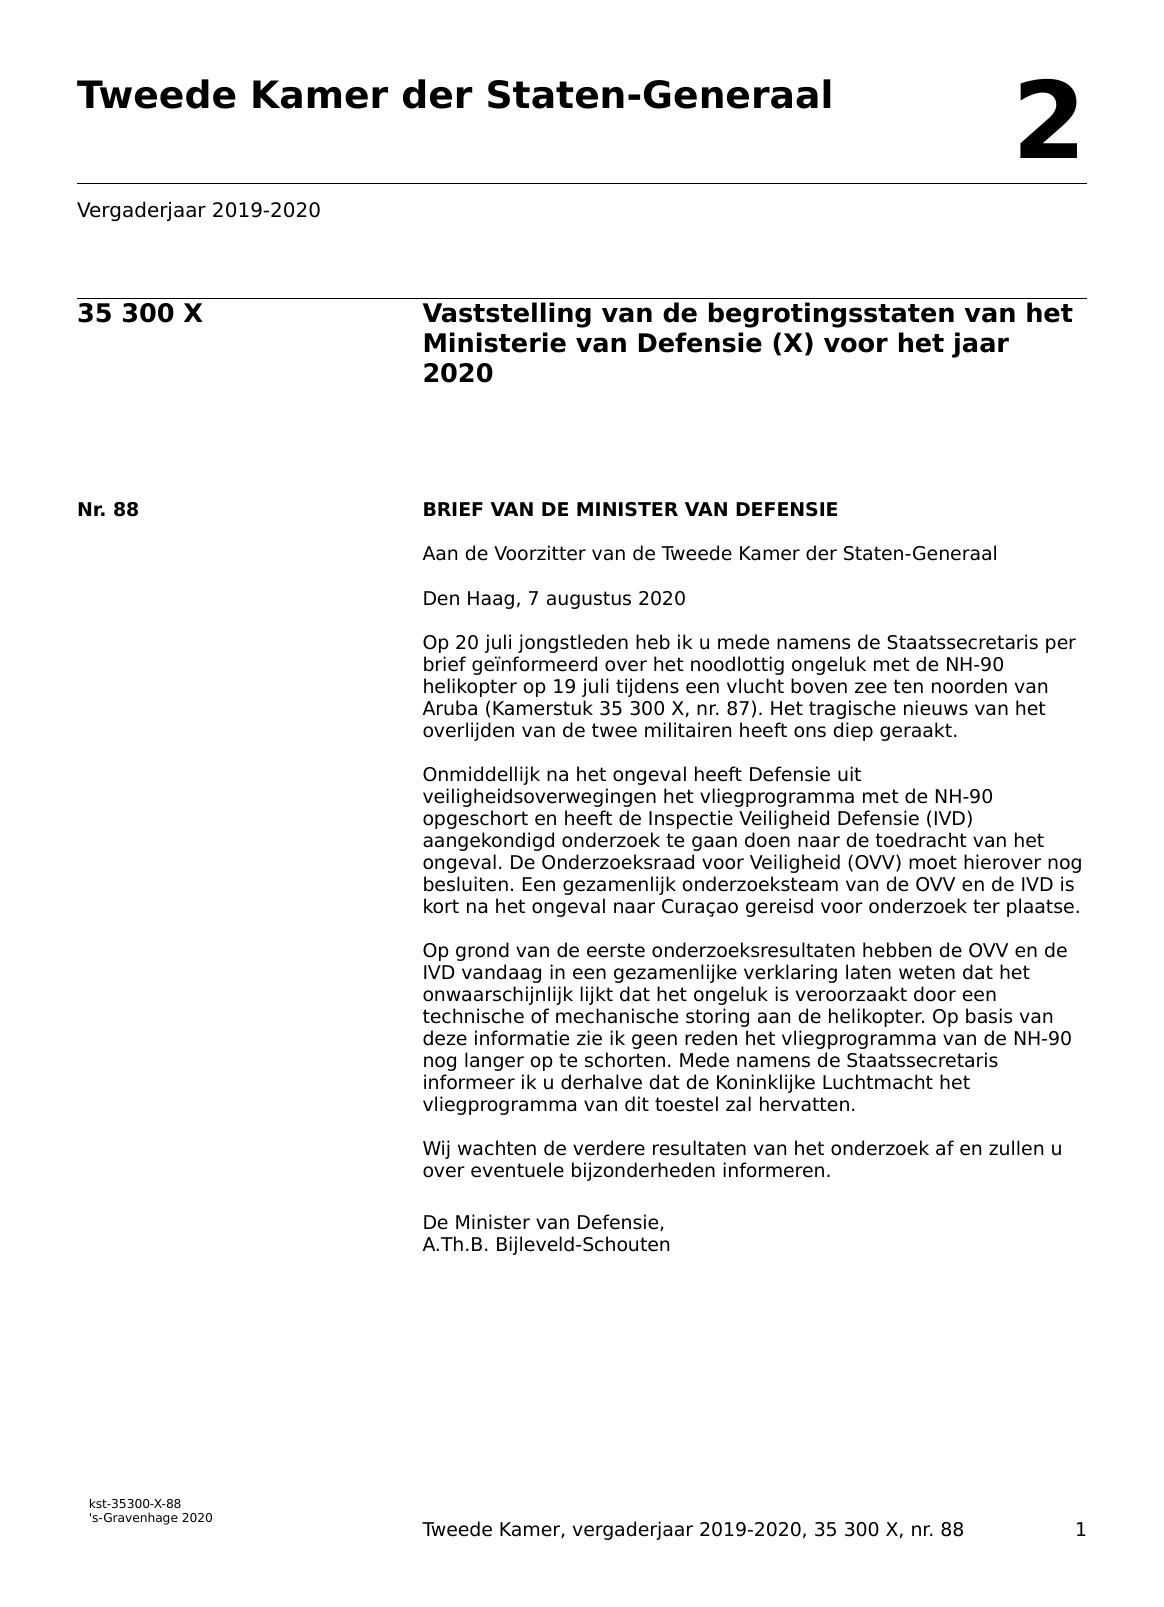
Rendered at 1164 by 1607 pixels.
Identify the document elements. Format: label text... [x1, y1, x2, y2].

table_header 2 [886, 59, 1087, 183]
text De Minister van Defensie, A.Th.B. Bijleveld-Schouten [422, 1212, 1087, 1256]
text kst-35300-X-88 [88, 1497, 323, 1511]
text Den Haag, 7 augustus 2020 [422, 587, 1087, 609]
text 's-Gravenhage 2020 [88, 1511, 323, 1525]
subtitle 35 300 X Vaststelling van de begrotingsstaten van het Ministerie van Defensie (X) voor het jaar 2020 [77, 299, 1087, 388]
text Aan de Voorzitter van de Tweede Kamer der Staten-Generaal [422, 543, 1087, 565]
text Wij wachten de verdere resultaten van het onderzoek af en zullen u over eventuele bijzonderheden informeren. [422, 1138, 1087, 1182]
text Op grond van de eerste onderzoeksresultaten hebben de OVV en de IVD vandaag in een gezamenlijke verklaring laten weten dat het onwaarschijnlijk lijkt dat het ongeluk is veroorzaakt door een technische of mechanische storing aan de helikopter. Op basis van deze informatie zie ik geen reden het vliegprogramma van de NH-90 nog langer op te schorten. Mede namens de Staatssecretaris informeer ik u derhalve dat de Koninklijke Luchtmacht het vliegprogramma van dit toestel zal hervatten. [422, 940, 1087, 1116]
text Op 20 juli jongstleden heb ik u mede namens de Staatssecretaris per brief geïnformeerd over het noodlottig ongeluk met de NH-90 helikopter op 19 juli tijdens een vlucht boven zee ten noorden van Aruba (Kamerstuk 35 300 X, nr. 87). Het tragische nieuws van het overlijden van de twee militairen heeft ons diep geraakt. [422, 632, 1087, 741]
text Onmiddellijk na het ongeval heeft Defensie uit veiligheidsoverwegingen het vliegprogramma met de NH-90 opgeschort en heeft de Inspectie Veiligheid Defensie (IVD) aangekondigd onderzoek te gaan doen naar de toedracht van het ongeval. De Onderzoeksraad voor Veiligheid (OVV) moet hierover nog besluiten. Een gezamenlijk onderzoeksteam van de OVV en de IVD is kort na het ongeval naar Curaçao gereisd voor onderzoek ter plaatse. [422, 764, 1087, 917]
subtitle Nr. 88 BRIEF VAN DE MINISTER VAN DEFENSIE [77, 499, 1087, 521]
table_header Tweede Kamer der Staten-Generaal [77, 59, 886, 183]
table_cell Vergaderjaar 2019-2020 [77, 184, 1087, 298]
